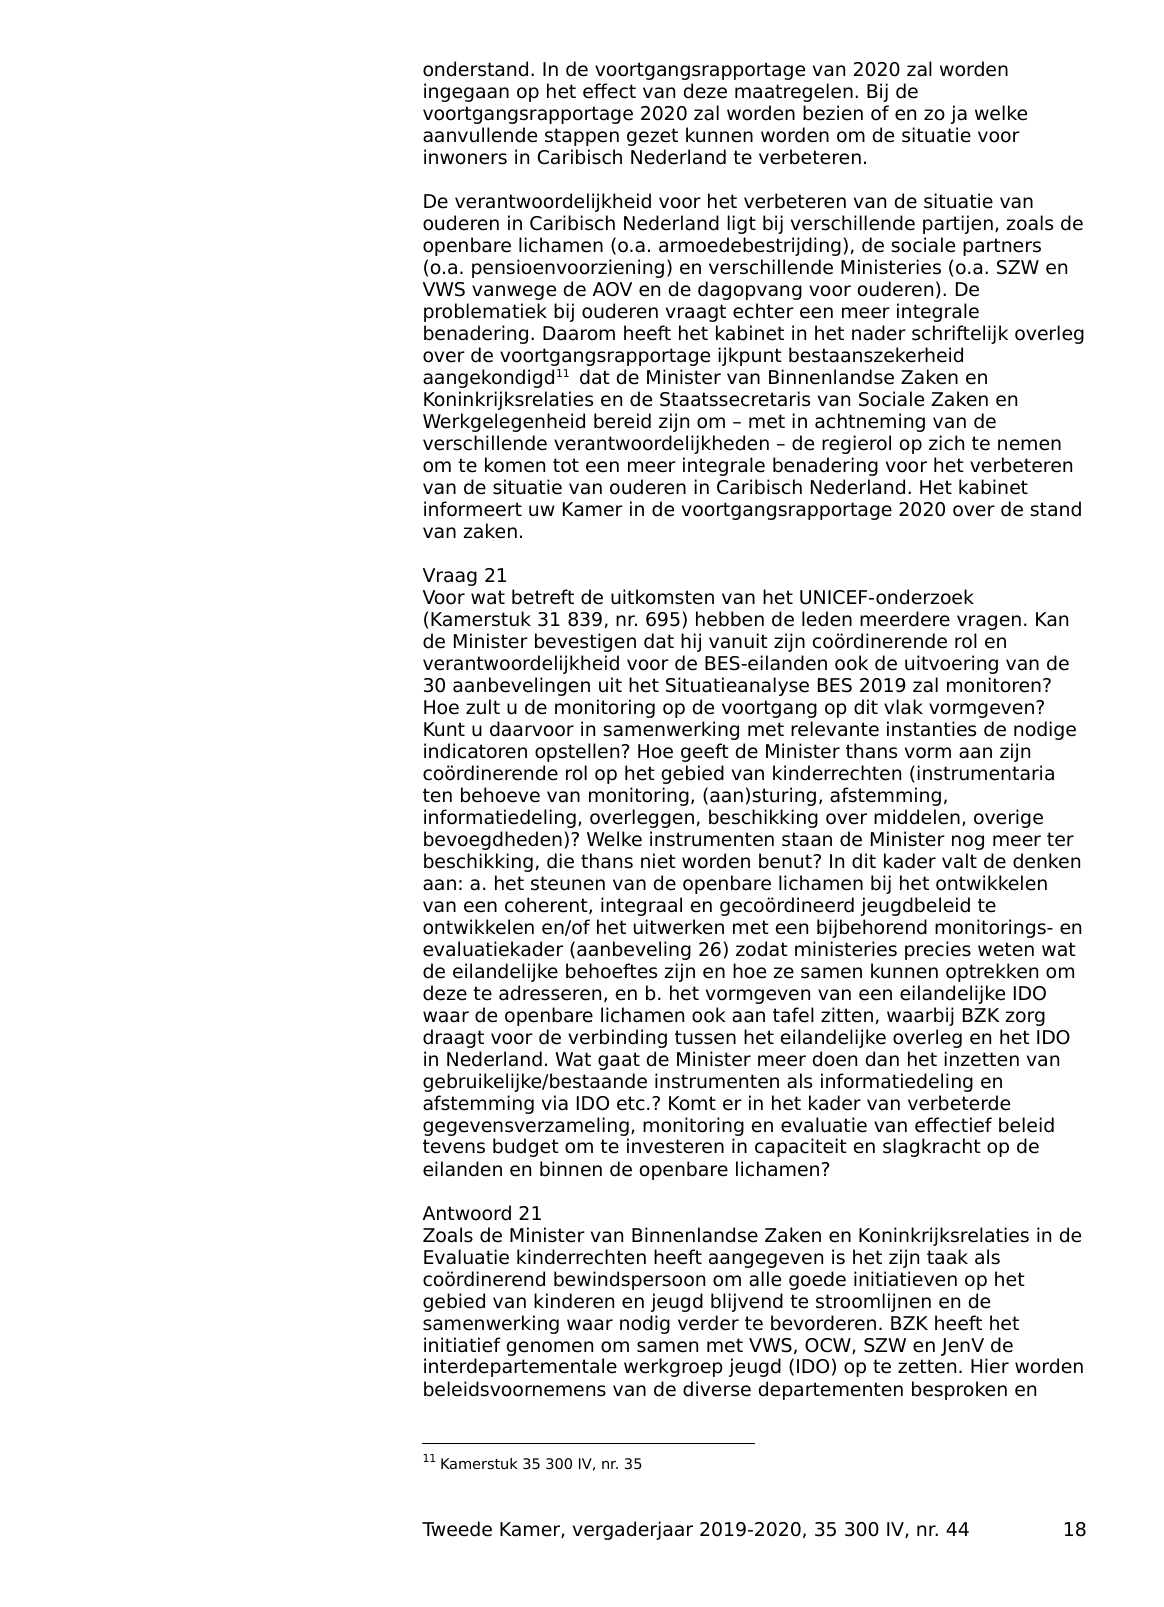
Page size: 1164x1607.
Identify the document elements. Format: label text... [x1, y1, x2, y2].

text Voor wat betreft de uitkomsten van het UNICEF-onderzoek (Kamerstuk 31 839, nr. 695) hebben de leden meerdere vragen. Kan de Minister bevestigen dat hij vanuit zijn coördinerende rol en verantwoordelijkheid voor de BES-eilanden ook de uitvoering van de 30 aanbevelingen uit het Situatieanalyse BES 2019 zal monitoren? Hoe zult u de monitoring op de voortgang op dit vlak vormgeven? Kunt u daarvoor in samenwerking met relevante instanties de nodige indicatoren opstellen? Hoe geeft de Minister thans vorm aan zijn coördinerende rol op het gebied van kinderrechten (instrumentaria ten behoeve van monitoring, (aan)sturing, afstemming, informatiedeling, overleggen, beschikking over middelen, overige bevoegdheden)? Welke instrumenten staan de Minister nog meer ter beschikking, die thans niet worden benut? In dit kader valt de denken aan: a. het steunen van de openbare lichamen bij het ontwikkelen van een coherent, integraal en gecoördineerd jeugdbeleid te ontwikkelen en/of het uitwerken met een bijbehorend monitorings- en evaluatiekader (aanbeveling 26) zodat ministeries precies weten wat de eilandelijke behoeftes zijn en hoe ze samen kunnen optrekken om deze te adresseren, en b. het vormgeven van een eilandelijke IDO waar de openbare lichamen ook aan tafel zitten, waarbij BZK zorg draagt voor de verbinding tussen het eilandelijke overleg en het IDO in Nederland. Wat gaat de Minister meer doen dan het inzetten van gebruikelijke/bestaande instrumenten als informatiedeling en afstemming via IDO etc.? Komt er in het kader van verbeterde gegevensverzameling, monitoring en evaluatie van effectief beleid tevens budget om te investeren in capaciteit en slagkracht op de eilanden en binnen de openbare lichamen? [422, 587, 1087, 1180]
text Zoals de Minister van Binnenlandse Zaken en Koninkrijksrelaties in de Evaluatie kinderrechten heeft aangegeven is het zijn taak als coördinerend bewindspersoon om alle goede initiatieven op het gebied van kinderen en jeugd blijvend te stroomlijnen en de samenwerking waar nodig verder te bevorderen. BZK heeft het initiatief genomen om samen met VWS, OCW, SZW en JenV de interdepartementale werkgroep jeugd (IDO) op te zetten. Hier worden beleidsvoornemens van de diverse departementen besproken en [422, 1224, 1087, 1400]
text Vraag 21 [422, 565, 1087, 587]
text Kamerstuk 35 300 IV, nr. 35 [422, 1452, 1087, 1474]
text onderstand. In de voortgangsrapportage van 2020 zal worden ingegaan op het effect van deze maatregelen. Bij de voortgangsrapportage 2020 zal worden bezien of en zo ja welke aanvullende stappen gezet kunnen worden om de situatie voor inwoners in Caribisch Nederland te verbeteren. [422, 59, 1087, 169]
text Antwoord 21 [422, 1203, 1087, 1224]
text De verantwoordelijkheid voor het verbeteren van de situatie van ouderen in Caribisch Nederland ligt bij verschillende partijen, zoals de openbare lichamen (o.a. armoedebestrijding), de sociale partners (o.a. pensioenvoorziening) en verschillende Ministeries (o.a. SZW en VWS vanwege de AOV en de dagopvang voor ouderen). De problematiek bij ouderen vraagt echter een meer integrale benadering. Daarom heeft het kabinet in het nader schriftelijk overleg over de voortgangsrapportage ijkpunt bestaanszekerheid aangekondigd dat de Minister van Binnenlandse Zaken en Koninkrijksrelaties en de Staatssecretaris van Sociale Zaken en Werkgelegenheid bereid zijn om – met in achtneming van de verschillende verantwoordelijkheden – de regierol op zich te nemen om te komen tot een meer integrale benadering voor het verbeteren van de situatie van ouderen in Caribisch Nederland. Het kabinet informeert uw Kamer in de voortgangsrapportage 2020 over de stand van zaken. [422, 191, 1087, 543]
